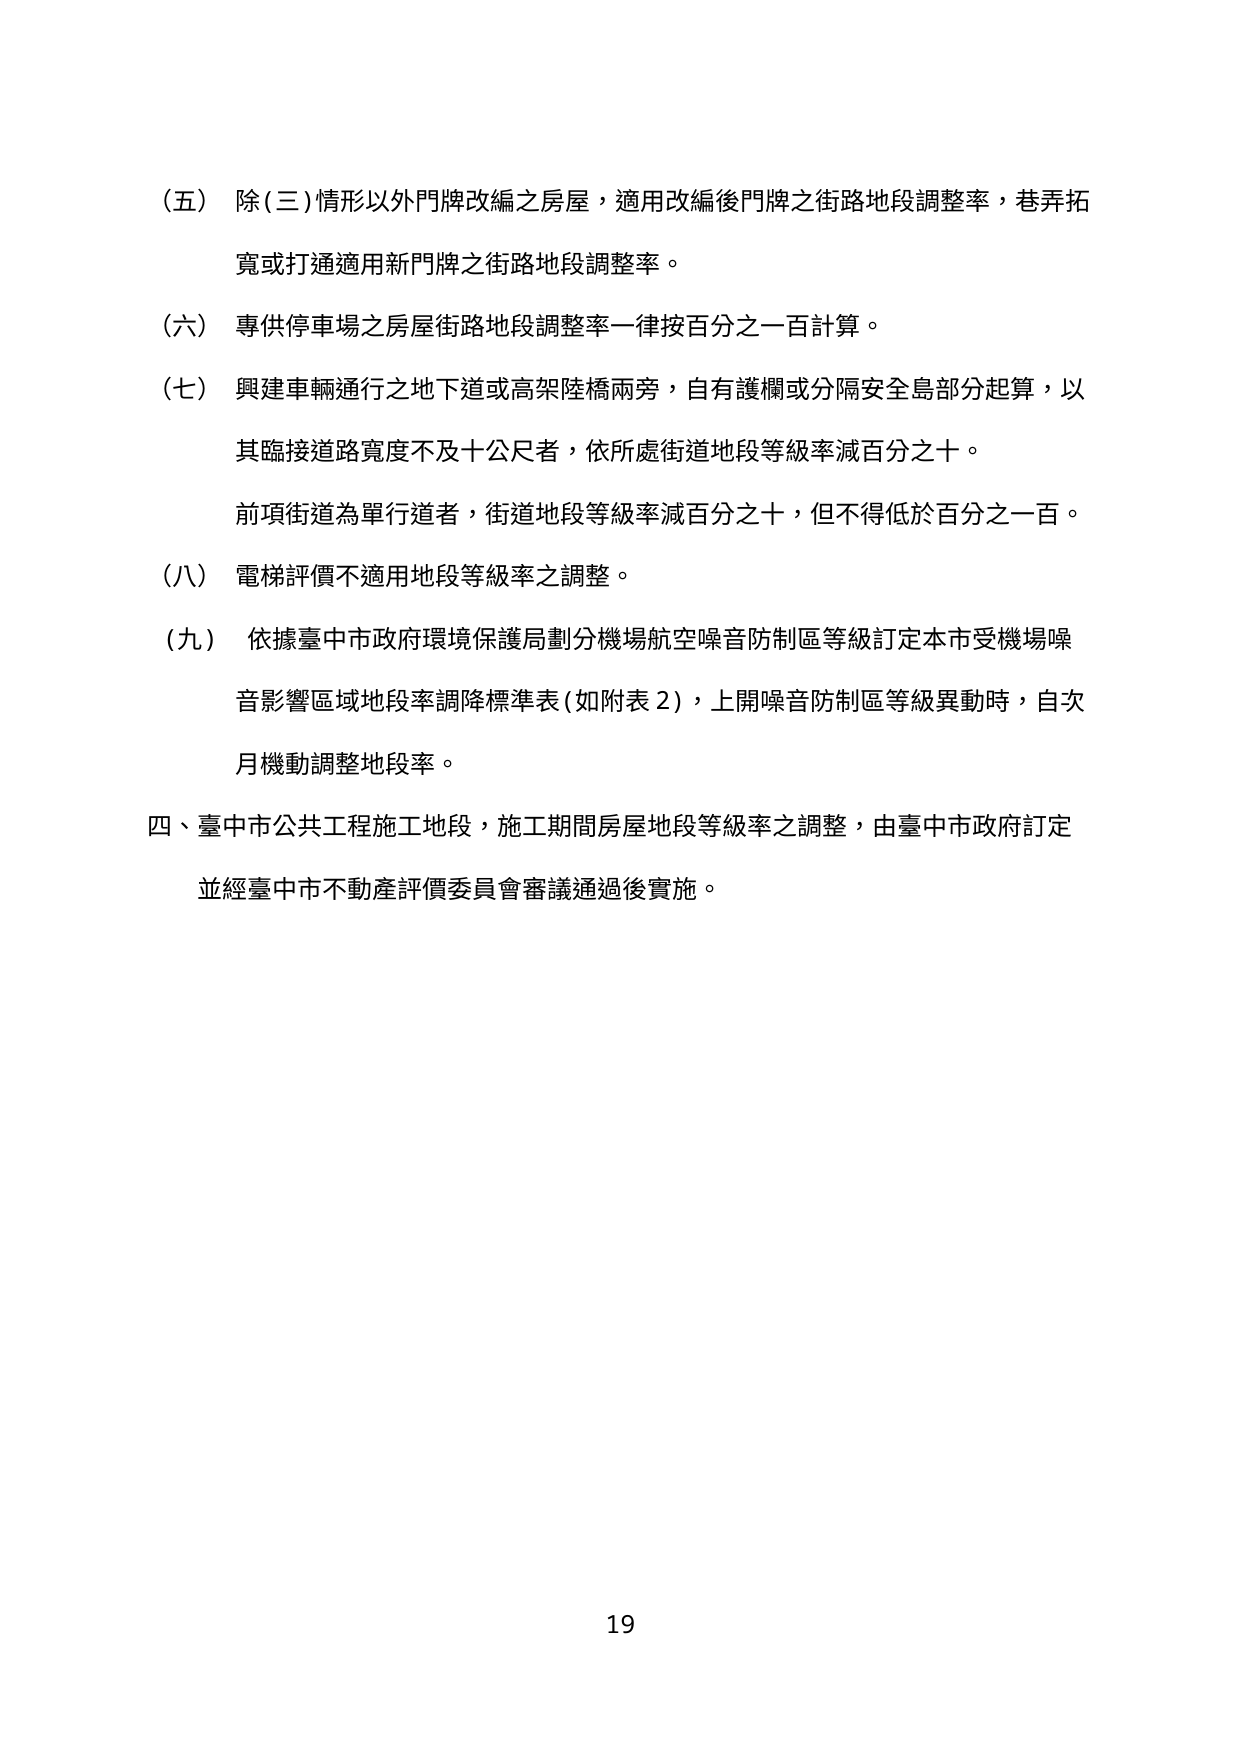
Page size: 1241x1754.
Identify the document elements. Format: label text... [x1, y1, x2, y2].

text （五） 除(三)情形以外門牌改編之房屋，適用改編後門牌之街路地段調整率，巷弄拓寬或打通適用新門牌之街路地段調整率。 [148, 158, 1092, 283]
text 前項街道為單行道者，街道地段等級率減百分之十，但不得低於百分之一百。 [235, 471, 1092, 533]
text 四、臺中市公共工程施工地段，施工期間房屋地段等級率之調整，由臺中市政府訂定並經臺中市不動產評價委員會審議通過後實施。 [148, 783, 1092, 908]
text （六） 專供停車場之房屋街路地段調整率一律按百分之一百計算。 [148, 283, 1092, 346]
text （七） 興建車輛通行之地下道或高架陸橋兩旁，自有護欄或分隔安全島部分起算，以其臨接道路寬度不及十公尺者，依所處街道地段等級率減百分之十。 [148, 346, 1092, 471]
text (九) 依據臺中市政府環境保護局劃分機場航空噪音防制區等級訂定本市受機場噪音影響區域地段率調降標準表(如附表2)，上開噪音防制區等級異動時，自次月機動調整地段率。 [148, 596, 1092, 783]
text （八） 電梯評價不適用地段等級率之調整。 [148, 533, 1092, 596]
